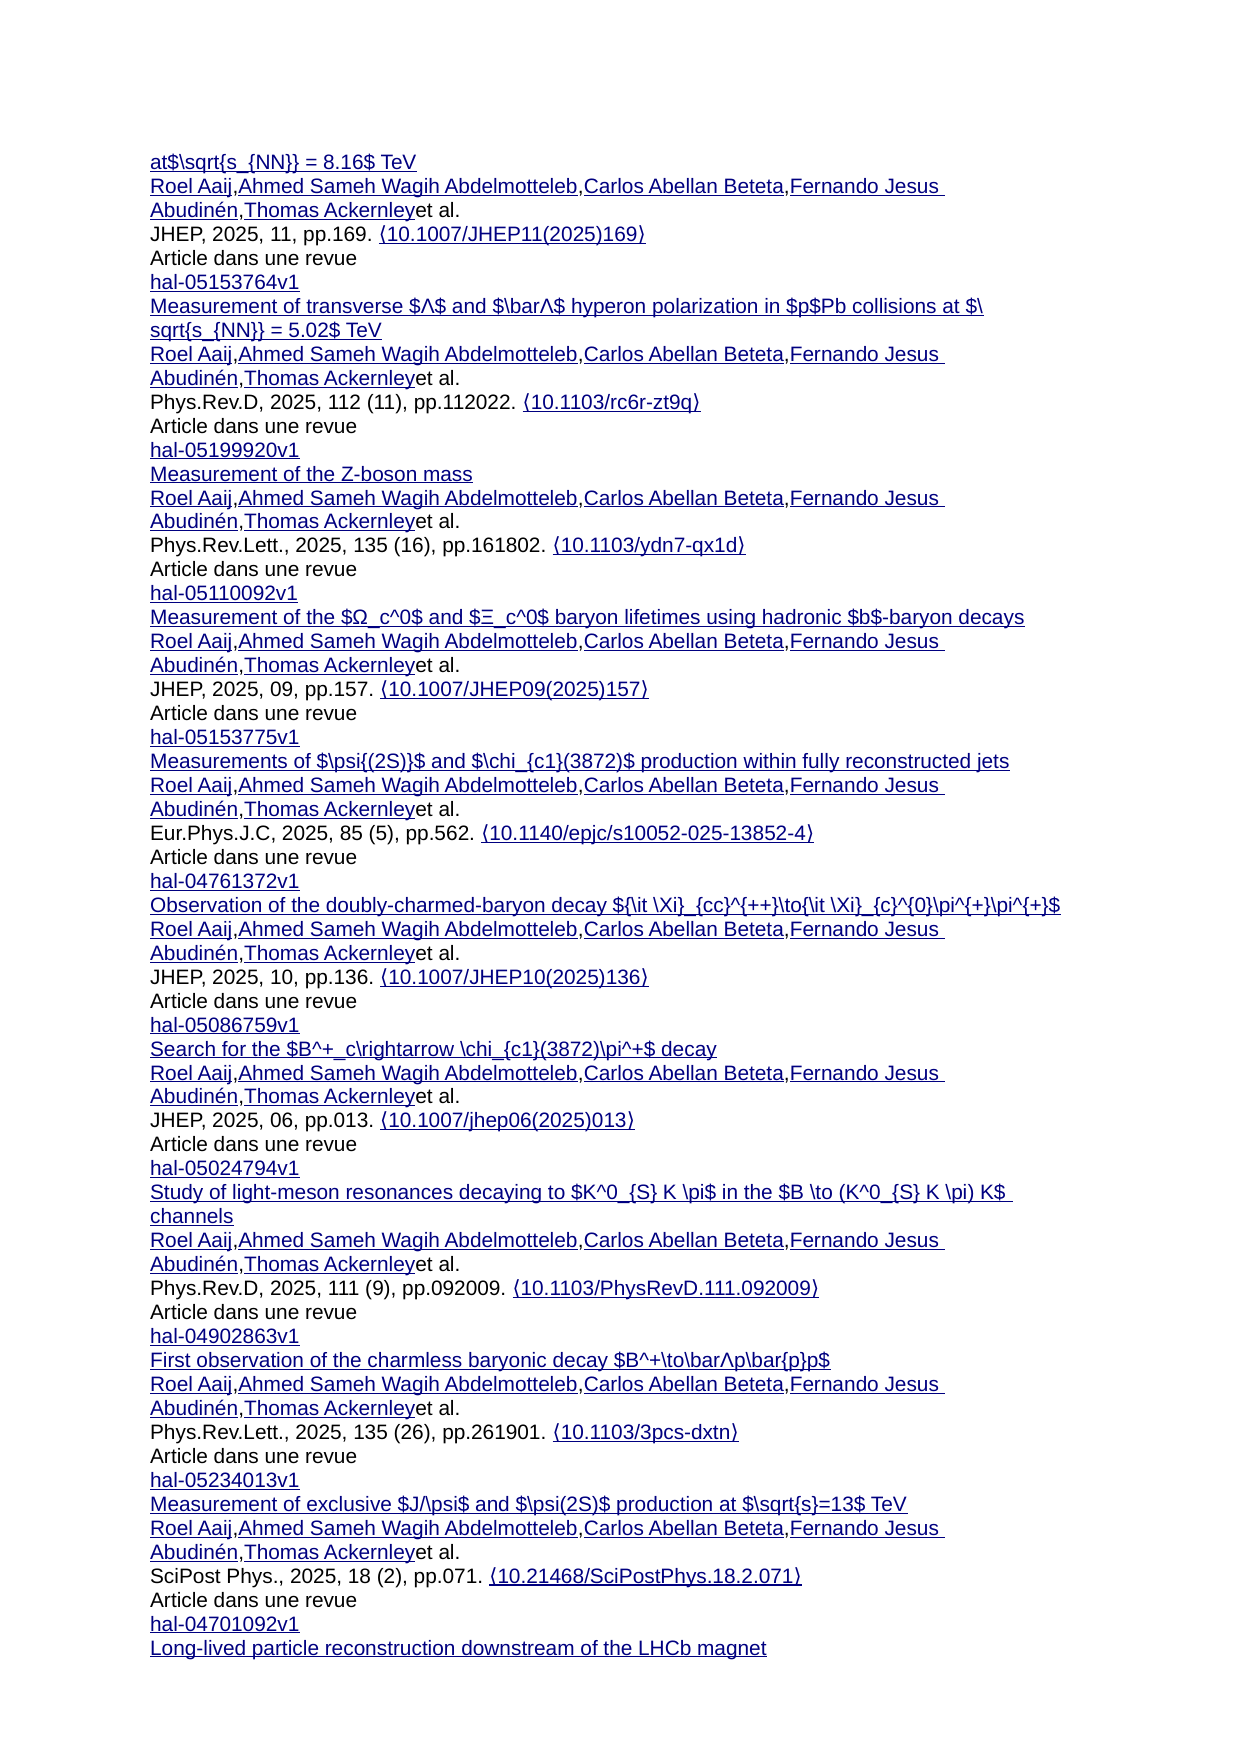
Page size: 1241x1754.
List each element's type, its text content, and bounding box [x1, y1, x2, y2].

table_cell Measurement of transverse $Λ$ and $\barΛ$ hyperon polarization in $p$Pb collisions at $\sqrt{s_{NN}} = 5.02$ TeV Roel Aaij,Ahmed Sameh Wagih Abdelmotteleb,Carlos Abellan Beteta,Fernando Jesus Abudinén,Thomas Ackernleyet al. Phys.Rev.D, 2025, 112 (11), pp.112022. ⟨10.1103/rc6r-zt9q⟩ Article dans une revue hal-05199920v1 [150, 294, 1090, 461]
table_cell Measurements of $\psi{(2S)}$ and $\chi_{c1}(3872)$ production within fully reconstructed jets Roel Aaij,Ahmed Sameh Wagih Abdelmotteleb,Carlos Abellan Beteta,Fernando Jesus Abudinén,Thomas Ackernleyet al. Eur.Phys.J.C, 2025, 85 (5), pp.562. ⟨10.1140/epjc/s10052-025-13852-4⟩ Article dans une revue hal-04761372v1 [150, 749, 1090, 893]
table_cell Measurement of the Z-boson mass Roel Aaij,Ahmed Sameh Wagih Abdelmotteleb,Carlos Abellan Beteta,Fernando Jesus Abudinén,Thomas Ackernleyet al. Phys.Rev.Lett., 2025, 135 (16), pp.161802. ⟨10.1103/ydn7-qx1d⟩ Article dans une revue hal-05110092v1 [150, 461, 1090, 605]
table_cell Long-lived particle reconstruction downstream of the LHCb magnet [150, 1635, 1090, 1659]
table_cell Study of light-meson resonances decaying to $K^0_{S} K \pi$ in the $B \to (K^0_{S} K \pi) K$ channels Roel Aaij,Ahmed Sameh Wagih Abdelmotteleb,Carlos Abellan Beteta,Fernando Jesus Abudinén,Thomas Ackernleyet al. Phys.Rev.D, 2025, 111 (9), pp.092009. ⟨10.1103/PhysRevD.111.092009⟩ Article dans une revue hal-04902863v1 [150, 1180, 1090, 1348]
table_cell at$\sqrt{s_{NN}} = 8.16$ TeV Roel Aaij,Ahmed Sameh Wagih Abdelmotteleb,Carlos Abellan Beteta,Fernando Jesus Abudinén,Thomas Ackernleyet al. JHEP, 2025, 11, pp.169. ⟨10.1007/JHEP11(2025)169⟩ Article dans une revue hal-05153764v1 [150, 150, 1090, 294]
table_cell Search for the $B^+_c\rightarrow \chi_{c1}(3872)\pi^+$ decay Roel Aaij,Ahmed Sameh Wagih Abdelmotteleb,Carlos Abellan Beteta,Fernando Jesus Abudinén,Thomas Ackernleyet al. JHEP, 2025, 06, pp.013. ⟨10.1007/jhep06(2025)013⟩ Article dans une revue hal-05024794v1 [150, 1036, 1090, 1180]
table_cell First observation of the charmless baryonic decay $B^+\to\barΛp\bar{p}p$ Roel Aaij,Ahmed Sameh Wagih Abdelmotteleb,Carlos Abellan Beteta,Fernando Jesus Abudinén,Thomas Ackernleyet al. Phys.Rev.Lett., 2025, 135 (26), pp.261901. ⟨10.1103/3pcs-dxtn⟩ Article dans une revue hal-05234013v1 [150, 1348, 1090, 1492]
table_cell Measurement of the $Ω_c^0$ and $Ξ_c^0$ baryon lifetimes using hadronic $b$-baryon decays Roel Aaij,Ahmed Sameh Wagih Abdelmotteleb,Carlos Abellan Beteta,Fernando Jesus Abudinén,Thomas Ackernleyet al. JHEP, 2025, 09, pp.157. ⟨10.1007/JHEP09(2025)157⟩ Article dans une revue hal-05153775v1 [150, 605, 1090, 749]
table_cell Measurement of exclusive $J/\psi$ and $\psi(2S)$ production at $\sqrt{s}=13$ TeV Roel Aaij,Ahmed Sameh Wagih Abdelmotteleb,Carlos Abellan Beteta,Fernando Jesus Abudinén,Thomas Ackernleyet al. SciPost Phys., 2025, 18 (2), pp.071. ⟨10.21468/SciPostPhys.18.2.071⟩ Article dans une revue hal-04701092v1 [150, 1492, 1090, 1635]
table_cell Observation of the doubly-charmed-baryon decay ${\it \Xi}_{cc}^{++}\to{\it \Xi}_{c}^{0}\pi^{+}\pi^{+}$ Roel Aaij,Ahmed Sameh Wagih Abdelmotteleb,Carlos Abellan Beteta,Fernando Jesus Abudinén,Thomas Ackernleyet al. JHEP, 2025, 10, pp.136. ⟨10.1007/JHEP10(2025)136⟩ Article dans une revue hal-05086759v1 [150, 893, 1090, 1036]
